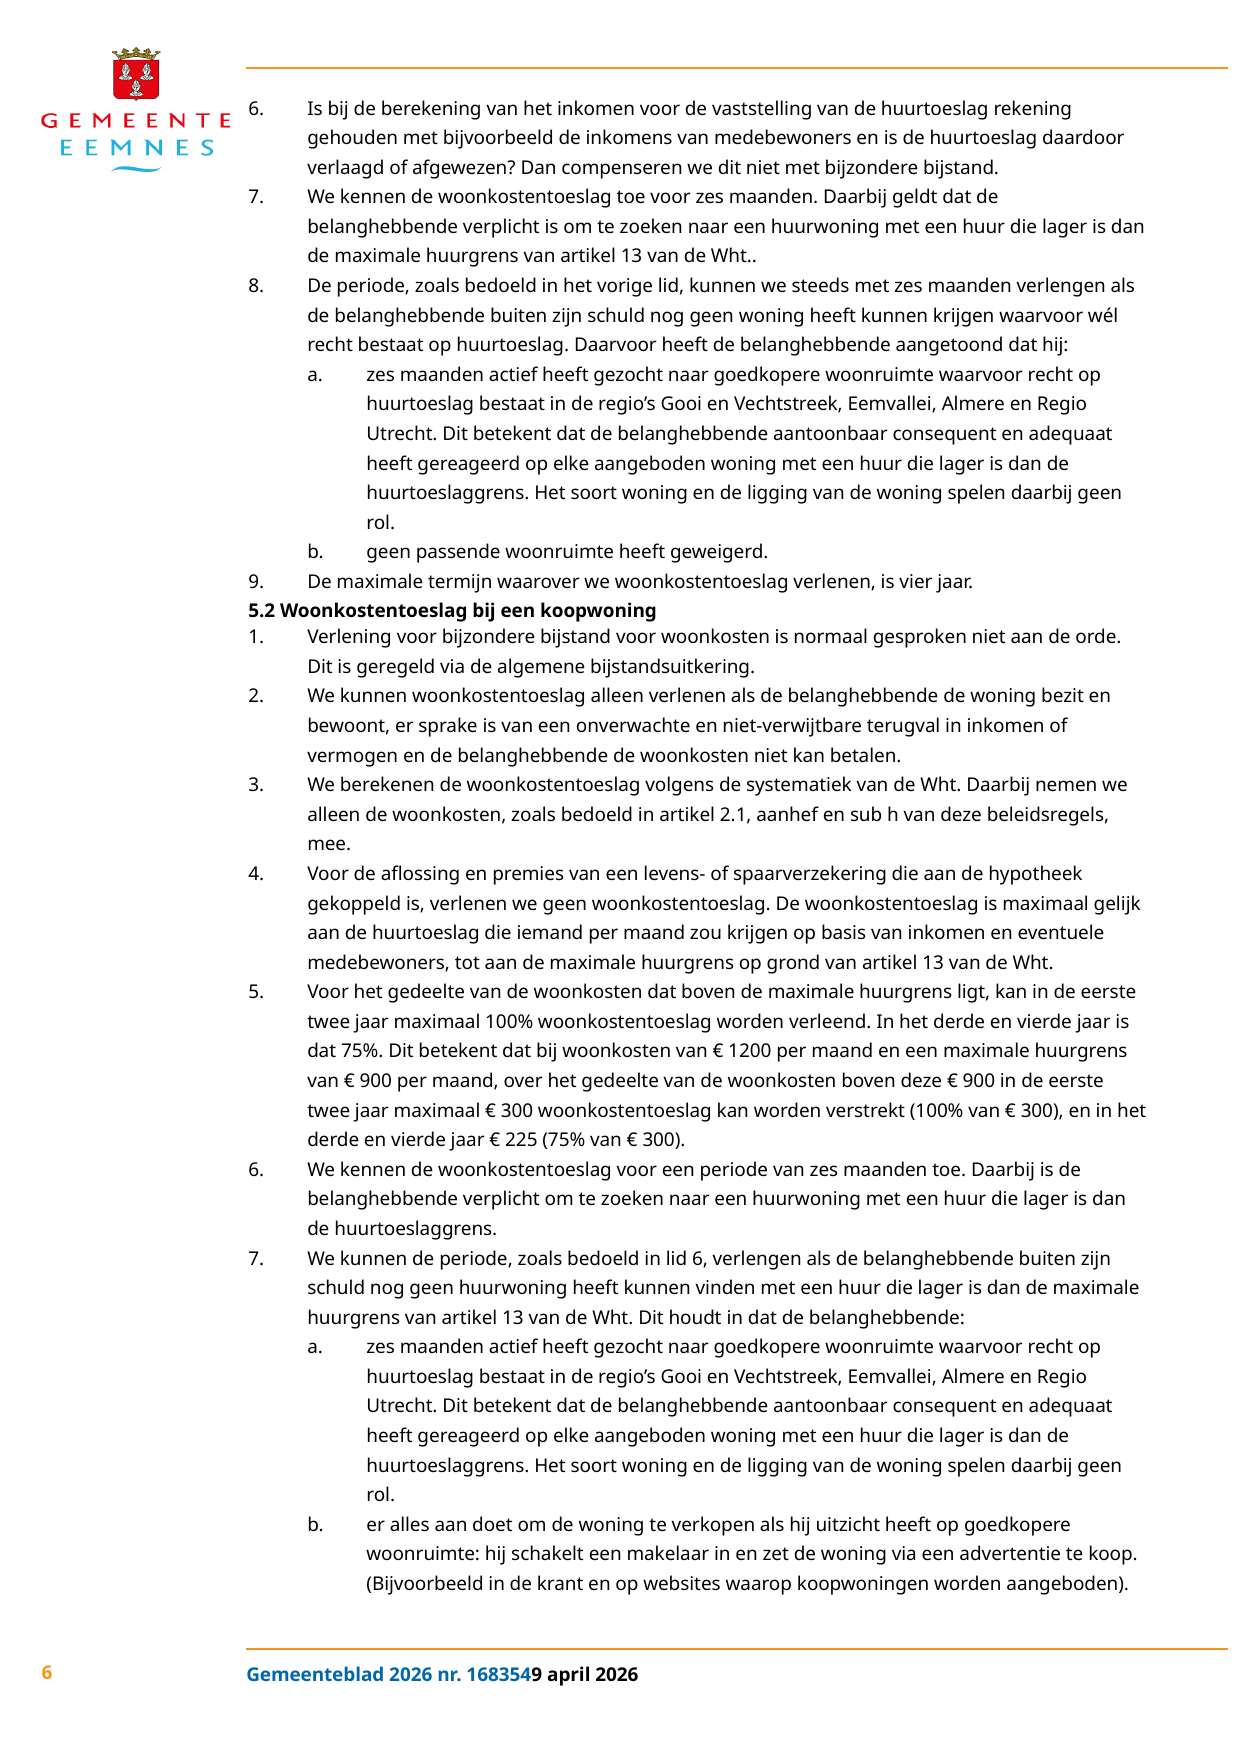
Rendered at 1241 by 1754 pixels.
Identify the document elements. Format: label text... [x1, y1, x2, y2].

list geen passende woonruimte heeft geweigerd. [307, 538, 1152, 564]
list er alles aan doet om de woning te verkopen als hij uitzicht heeft op goedkopere woonruimte: hij schakelt een makelaar in en zet de woning via een advertentie te koop. (Bijvoorbeeld in de krant en op websites waarop koopwoningen worden aangeboden). [307, 1511, 1152, 1596]
list De maximale termijn waarover we woonkostentoeslag verlenen, is vier jaar. [248, 568, 1152, 594]
list We kunnen de periode, zoals bedoeld in lid 6, verlengen als de belanghebbende buiten zijn schuld nog geen huurwoning heeft kunnen vinden met een huur die lager is dan de maximale huurgrens van artikel 13 van de Wht. Dit houdt in dat de belanghebbende: [248, 1245, 1152, 1329]
list zes maanden actief heeft gezocht naar goedkopere woonruimte waarvoor recht op huurtoeslag bestaat in de regio’s Gooi en Vechtstreek, Eemvallei, Almere en Regio Utrecht. Dit betekent dat de belanghebbende aantoonbaar consequent en adequaat heeft gereageerd op elke aangeboden woning met een huur die lager is dan de huurtoeslaggrens. Het soort woning en de ligging van de woning spelen daarbij geen rol. [307, 1333, 1152, 1507]
list We kennen de woonkostentoeslag toe voor zes maanden. Daarbij geldt dat de belanghebbende verplicht is om te zoeken naar een huurwoning met een huur die lager is dan de maximale huurgrens van artikel 13 van de Wht.. [248, 183, 1152, 268]
list De periode, zoals bedoeld in het vorige lid, kunnen we steeds met zes maanden verlengen als de belanghebbende buiten zijn schuld nog geen woning heeft kunnen krijgen waarvoor wél recht bestaat op huurtoeslag. Daarvoor heeft de belanghebbende aangetoond dat hij: [248, 272, 1152, 357]
list We kennen de woonkostentoeslag voor een periode van zes maanden toe. Daarbij is de belanghebbende verplicht om te zoeken naar een huurwoning met een huur die lager is dan de huurtoeslaggrens. [248, 1156, 1152, 1241]
list Voor de aflossing en premies van een levens- of spaarverzekering die aan de hypotheek gekoppeld is, verlenen we geen woonkostentoeslag. De woonkostentoeslag is maximaal gelijk aan de huurtoeslag die iemand per maand zou krijgen op basis van inkomen en eventuele medebewoners, tot aan de maximale huurgrens op grond van artikel 13 van de Wht. [248, 860, 1152, 974]
text 5.2 Woonkostentoeslag bij een koopwoning [248, 598, 1152, 623]
list zes maanden actief heeft gezocht naar goedkopere woonruimte waarvoor recht op huurtoeslag bestaat in de regio’s Gooi en Vechtstreek, Eemvallei, Almere en Regio Utrecht. Dit betekent dat de belanghebbende aantoonbaar consequent en adequaat heeft gereageerd op elke aangeboden woning met een huur die lager is dan de huurtoeslaggrens. Het soort woning en de ligging van de woning spelen daarbij geen rol. [307, 361, 1152, 535]
list Voor het gedeelte van de woonkosten dat boven de maximale huurgrens ligt, kan in de eerste twee jaar maximaal 100% woonkostentoeslag worden verleend. In het derde en vierde jaar is dat 75%. Dit betekent dat bij woonkosten van € 1200 per maand en een maximale huurgrens van € 900 per maand, over het gedeelte van de woonkosten boven deze € 900 in de eerste twee jaar maximaal € 300 woonkostentoeslag kan worden verstrekt (100% van € 300), en in het derde en vierde jaar € 225 (75% van € 300). [248, 978, 1152, 1152]
picture [41, 47, 231, 172]
list Verlening voor bijzondere bijstand voor woonkosten is normaal gesproken niet aan de orde. Dit is geregeld via de algemene bijstandsuitkering. [248, 623, 1152, 679]
list Is bij de berekening van het inkomen voor de vaststelling van de huurtoeslag rekening gehouden met bijvoorbeeld de inkomens van medebewoners en is de huurtoeslag daardoor verlaagd of afgewezen? Dan compenseren we dit niet met bijzondere bijstand. [248, 95, 1152, 180]
list We kunnen woonkostentoeslag alleen verlenen als de belanghebbende de woning bezit en bewoont, er sprake is van een onverwachte en niet-verwijtbare terugval in inkomen of vermogen en de belanghebbende de woonkosten niet kan betalen. [248, 683, 1152, 767]
list We berekenen de woonkostentoeslag volgens de systematiek van de Wht. Daarbij nemen we alleen de woonkosten, zoals bedoeld in artikel 2.1, aanhef en sub h van deze beleidsregels, mee. [248, 771, 1152, 856]
